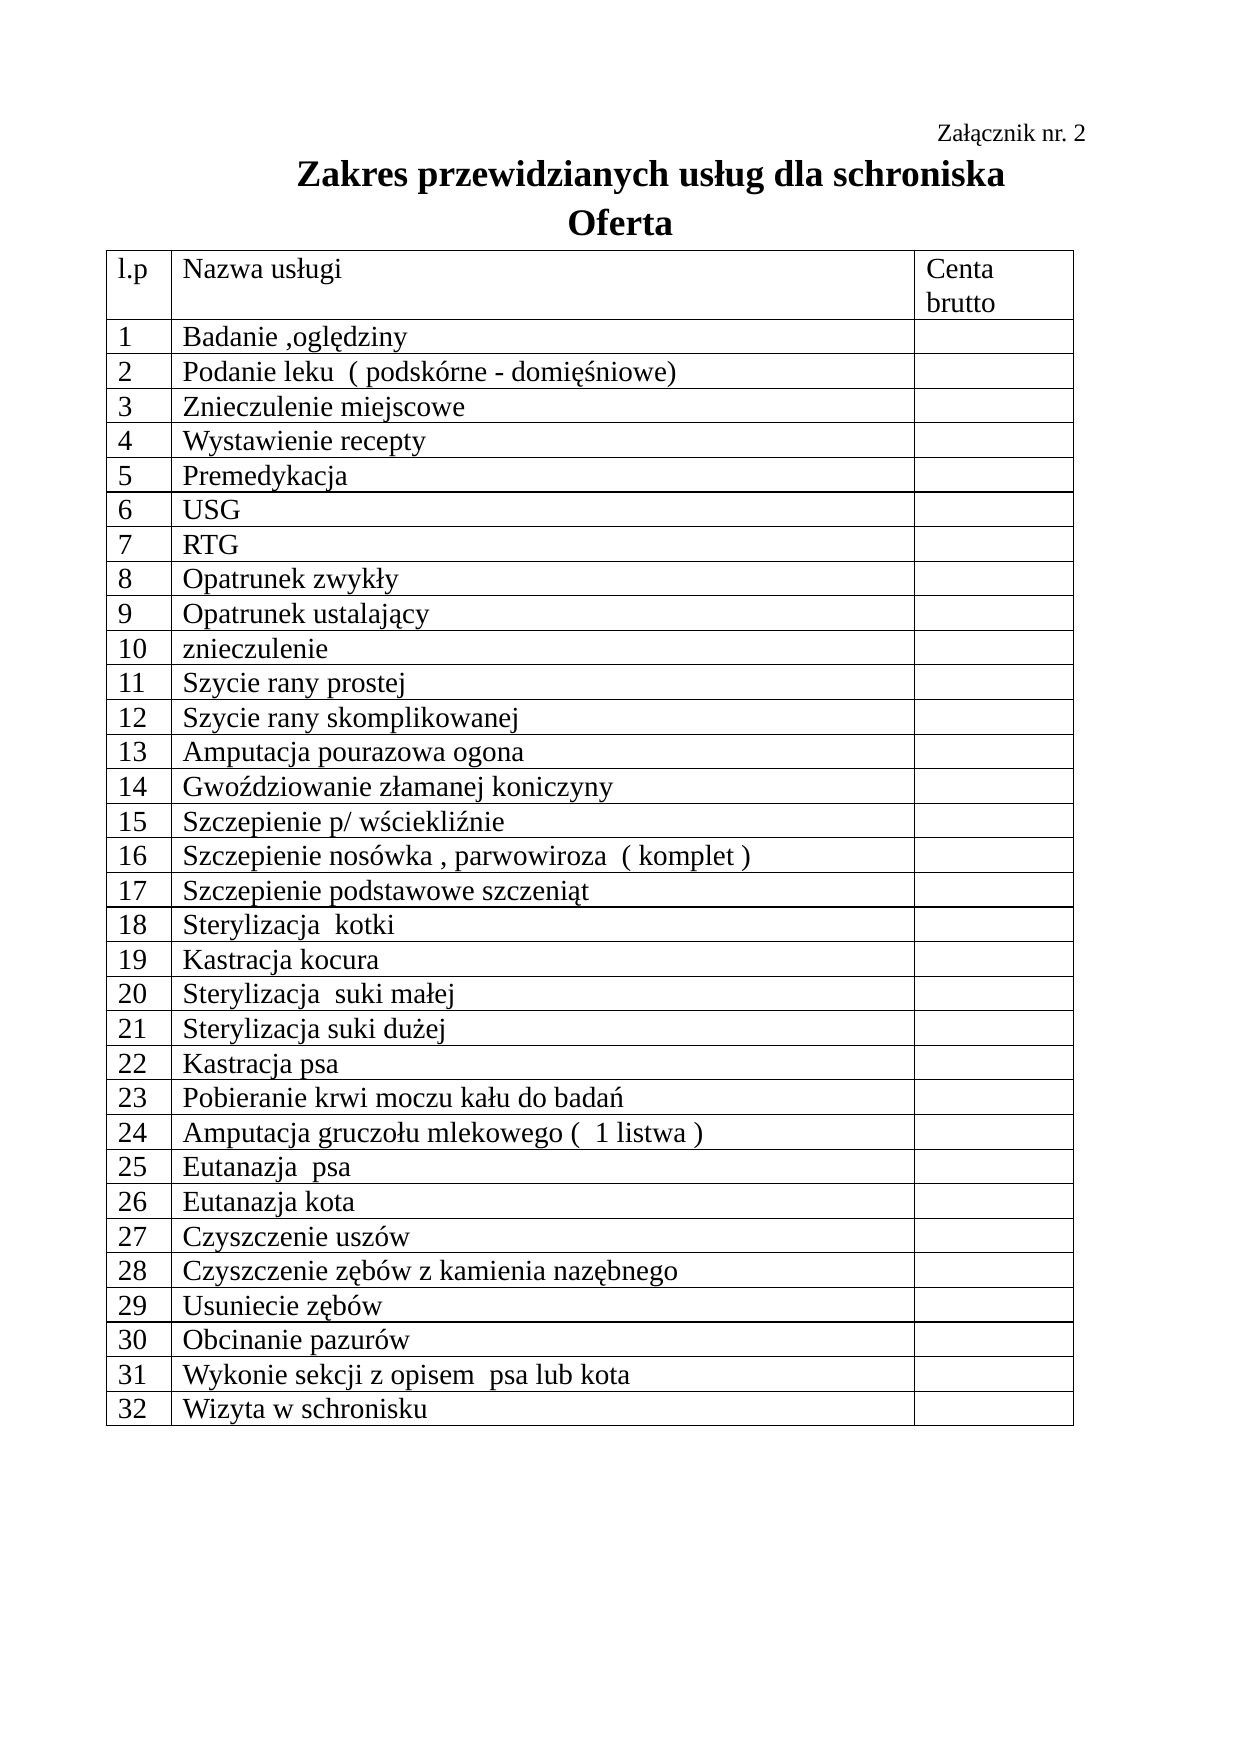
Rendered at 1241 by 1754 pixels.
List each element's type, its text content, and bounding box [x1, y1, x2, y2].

table_cell Sterylizacja suki małej [172, 977, 914, 1010]
table_cell [915, 458, 1073, 491]
table_cell 32 [107, 1392, 171, 1425]
table_cell 21 [107, 1011, 171, 1045]
table_cell Szczepienie p/ wściekliźnie [172, 804, 914, 837]
table_cell 5 [107, 458, 171, 491]
table_cell [915, 769, 1073, 803]
table_cell Opatrunek ustalający [172, 596, 914, 630]
table_cell Usuniecie zębów [172, 1288, 914, 1321]
table_cell 2 [107, 354, 171, 388]
table_cell 10 [107, 631, 171, 664]
table_cell 23 [107, 1080, 171, 1114]
table_cell [915, 700, 1073, 733]
table_cell [915, 320, 1073, 353]
table_cell Szczepienie nosówka , parwowiroza ( komplet ) [172, 838, 914, 872]
table_cell 30 [107, 1323, 171, 1356]
table_cell Amputacja pourazowa ogona [172, 735, 914, 768]
table_cell 4 [107, 423, 171, 457]
table_cell Wystawienie recepty [172, 423, 914, 457]
text Załącznik nr. 2 [118, 118, 1122, 147]
table_cell [915, 1184, 1073, 1218]
table_cell [915, 1357, 1073, 1391]
table_cell znieczulenie [172, 631, 914, 664]
table_cell 1 [107, 320, 171, 353]
table_cell [915, 942, 1073, 976]
table_cell 16 [107, 838, 171, 872]
table_cell [915, 1288, 1073, 1321]
table_cell 26 [107, 1184, 171, 1218]
table_cell Wykonie sekcji z opisem psa lub kota [172, 1357, 914, 1391]
table_cell USG [172, 493, 914, 526]
table_cell 18 [107, 908, 171, 941]
table_cell [915, 389, 1073, 422]
table_cell [915, 631, 1073, 664]
table_cell 28 [107, 1253, 171, 1287]
table_cell [915, 423, 1073, 457]
table_header l.p [107, 251, 171, 318]
table_cell [915, 493, 1073, 526]
table_cell [915, 908, 1073, 941]
table_cell 9 [107, 596, 171, 630]
table_cell 22 [107, 1046, 171, 1079]
table_cell Opatrunek zwykły [172, 562, 914, 595]
table_cell 20 [107, 977, 171, 1010]
table_cell Wizyta w schronisku [172, 1392, 914, 1425]
table_cell [915, 1392, 1073, 1425]
table_cell Sterylizacja kotki [172, 908, 914, 941]
table_cell 19 [107, 942, 171, 976]
table_cell Kastracja psa [172, 1046, 914, 1079]
table_cell [915, 1323, 1073, 1356]
table_cell [915, 1150, 1073, 1183]
table_cell 15 [107, 804, 171, 837]
table_cell [915, 873, 1073, 906]
table_cell 29 [107, 1288, 171, 1321]
table_cell [915, 562, 1073, 595]
table_cell Szycie rany skomplikowanej [172, 700, 914, 733]
table_cell Pobieranie krwi moczu kału do badań [172, 1080, 914, 1114]
table_cell 7 [107, 527, 171, 561]
table_cell 31 [107, 1357, 171, 1391]
table_cell [915, 1011, 1073, 1045]
table_cell 24 [107, 1115, 171, 1148]
table_cell Eutanazja psa [172, 1150, 914, 1183]
table_cell [915, 665, 1073, 699]
table_cell RTG [172, 527, 914, 561]
table_cell 14 [107, 769, 171, 803]
table_cell [915, 1046, 1073, 1079]
table_cell [915, 1253, 1073, 1287]
table_cell Sterylizacja suki dużej [172, 1011, 914, 1045]
table_cell [915, 354, 1073, 388]
table_cell 8 [107, 562, 171, 595]
table_cell Gwoździowanie złamanej koniczyny [172, 769, 914, 803]
table_cell Czyszczenie uszów [172, 1219, 914, 1252]
table_cell Amputacja gruczołu mlekowego ( 1 listwa ) [172, 1115, 914, 1148]
table_cell Obcinanie pazurów [172, 1323, 914, 1356]
table_cell [915, 1219, 1073, 1252]
table_cell [915, 804, 1073, 837]
table_cell Kastracja kocura [172, 942, 914, 976]
table_cell Badanie ,oględziny [172, 320, 914, 353]
table_cell 27 [107, 1219, 171, 1252]
table_cell [915, 735, 1073, 768]
table_cell [915, 1080, 1073, 1114]
table_cell [915, 596, 1073, 630]
table_cell 11 [107, 665, 171, 699]
table_cell Szczepienie podstawowe szczeniąt [172, 873, 914, 906]
table_header Nazwa usługi [172, 251, 914, 318]
table_cell Podanie leku ( podskórne - domięśniowe) [172, 354, 914, 388]
table_cell 6 [107, 493, 171, 526]
table_cell [915, 527, 1073, 561]
table_cell 13 [107, 735, 171, 768]
text Oferta [118, 201, 1122, 244]
table_cell 12 [107, 700, 171, 733]
table_cell Znieczulenie miejscowe [172, 389, 914, 422]
table_cell Czyszczenie zębów z kamienia nazębnego [172, 1253, 914, 1287]
table_cell [915, 838, 1073, 872]
table_cell [915, 1115, 1073, 1148]
table_cell Szycie rany prostej [172, 665, 914, 699]
table_cell [915, 977, 1073, 1010]
table_header Centa brutto [915, 251, 1073, 318]
table_cell Premedykacja [172, 458, 914, 491]
table_cell 3 [107, 389, 171, 422]
table_cell Eutanazja kota [172, 1184, 914, 1218]
table_cell 17 [107, 873, 171, 906]
text Zakres przewidzianych usług dla schroniska [118, 151, 1122, 194]
table_cell 25 [107, 1150, 171, 1183]
